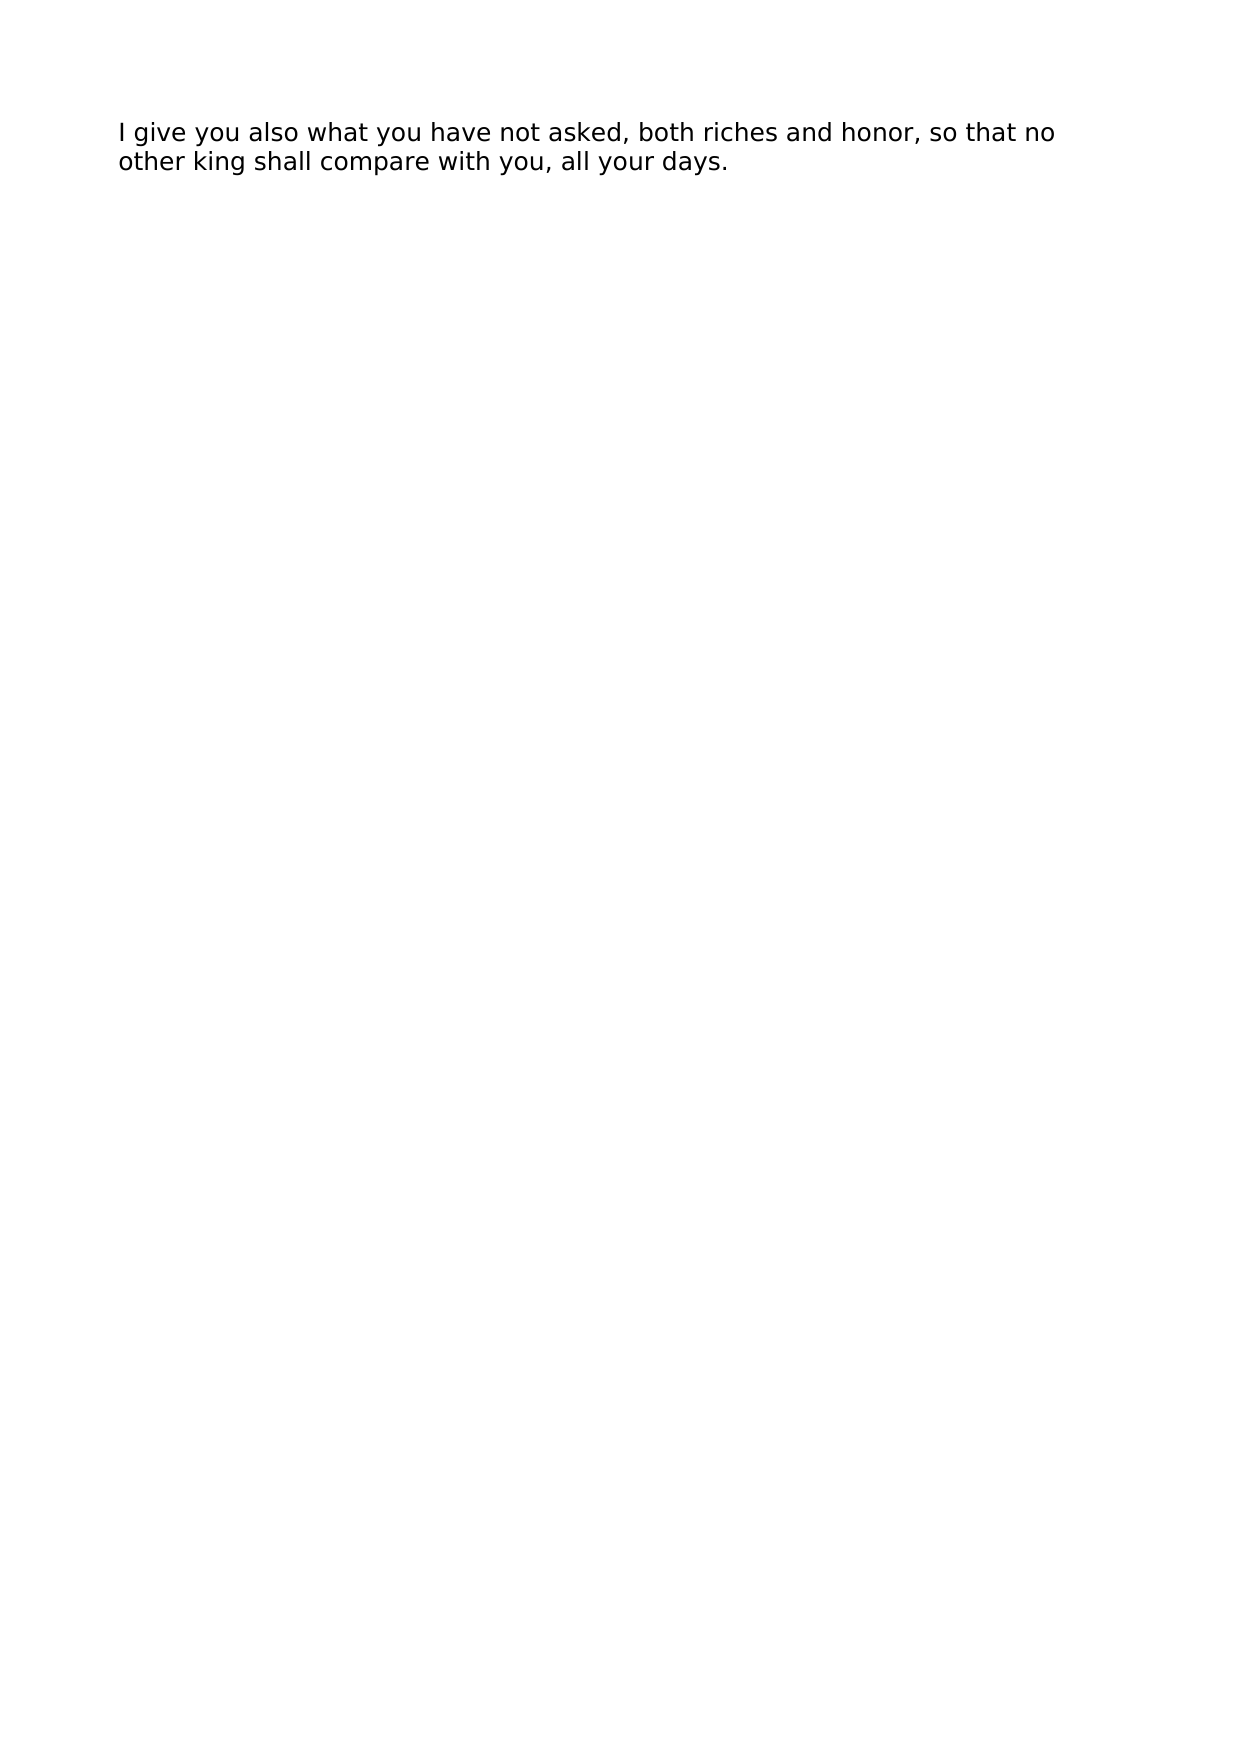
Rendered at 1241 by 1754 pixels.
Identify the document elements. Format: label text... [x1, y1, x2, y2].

text I give you also what you have not asked, both riches and honor, so that no other king shall compare with you, all your days. [118, 118, 1122, 176]
